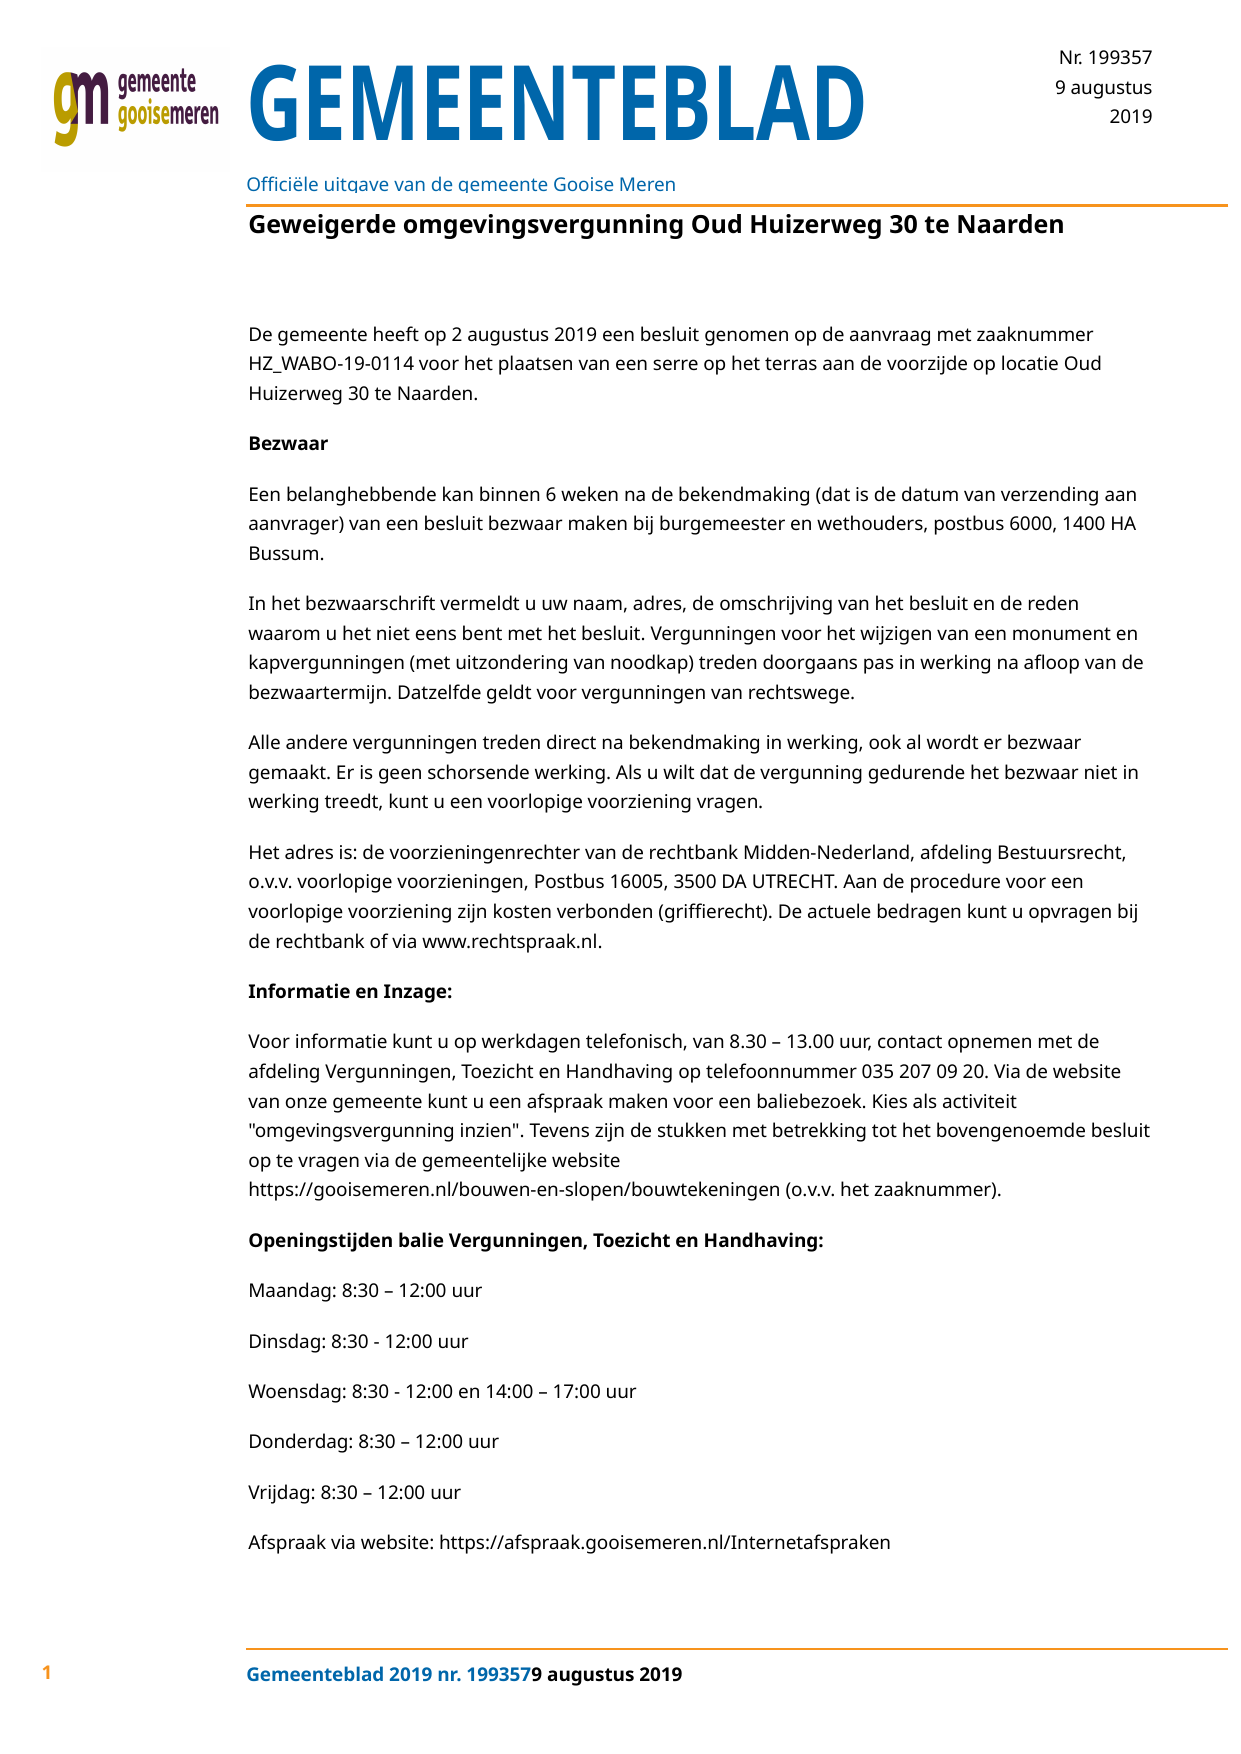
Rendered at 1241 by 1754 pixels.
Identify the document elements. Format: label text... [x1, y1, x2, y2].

text De gemeente heeft op 2 augustus 2019 een besluit genomen op de aanvraag met zaaknummer HZ_WABO-19-0114 voor het plaatsen van een serre op het terras aan de voorzijde op locatie Oud Huizerweg 30 te Naarden. [248, 321, 1152, 406]
text Vrijdag: 8:30 – 12:00 uur [248, 1479, 1152, 1505]
text Een belanghebbende kan binnen 6 weken na de bekendmaking (dat is de datum van verzending aan aanvrager) van een besluit bezwaar maken bij burgemeester en wethouders, postbus 6000, 1400 HA Bussum. [248, 481, 1152, 566]
text Openingstijden balie Vergunningen, Toezicht en Handhaving: [248, 1227, 1152, 1253]
text Woensdag: 8:30 - 12:00 en 14:00 – 17:00 uur [248, 1378, 1152, 1404]
text Informatie en Inzage: [248, 978, 1152, 1004]
text Geweigerde omgevingsvergunning Oud Huizerweg 30 te Naarden [248, 207, 1152, 241]
text Bezwaar [248, 430, 1152, 456]
picture [41, 47, 231, 172]
text Donderdag: 8:30 – 12:00 uur [248, 1429, 1152, 1454]
text Afspraak via website: https://afspraak.gooisemeren.nl/Internetafspraken [248, 1529, 1152, 1555]
text Het adres is: de voorzieningenrechter van de rechtbank Midden-Nederland, afdeling Bestuursrecht, o.v.v. voorlopige voorzieningen, Postbus 16005, 3500 DA UTRECHT. Aan de procedure voor een voorlopige voorziening zijn kosten verbonden (griffierecht). De actuele bedragen kunt u opvragen bij de rechtbank of via www.rechtspraak.nl. [248, 839, 1152, 953]
text Alle andere vergunningen treden direct na bekendmaking in werking, ook al wordt er bezwaar gemaakt. Er is geen schorsende werking. Als u wilt dat de vergunning gedurende het bezwaar niet in werking treedt, kunt u een voorlopige voorziening vragen. [248, 729, 1152, 814]
text Dinsdag: 8:30 - 12:00 uur [248, 1328, 1152, 1353]
text Maandag: 8:30 – 12:00 uur [248, 1277, 1152, 1303]
text Voor informatie kunt u op werkdagen telefonisch, van 8.30 – 13.00 uur, contact opnemen met de afdeling Vergunningen, Toezicht en Handhaving op telefoonnummer 035 207 09 20. Via de website van onze gemeente kunt u een afspraak maken voor een baliebezoek. Kies als activiteit "omgevingsvergunning inzien". Tevens zijn de stukken met betrekking tot het bovengenoemde besluit op te vragen via de gemeentelijke website https://gooisemeren.nl/bouwen-en-slopen/bouwtekeningen (o.v.v. het zaaknummer). [248, 1029, 1152, 1202]
text In het bezwaarschrift vermeldt u uw naam, adres, de omschrijving van het besluit en de reden waarom u het niet eens bent met het besluit. Vergunningen voor het wijzigen van een monument en kapvergunningen (met uitzondering van noodkap) treden doorgaans pas in werking na afloop van de bezwaartermijn. Datzelfde geldt voor vergunningen van rechtswege. [248, 590, 1152, 705]
